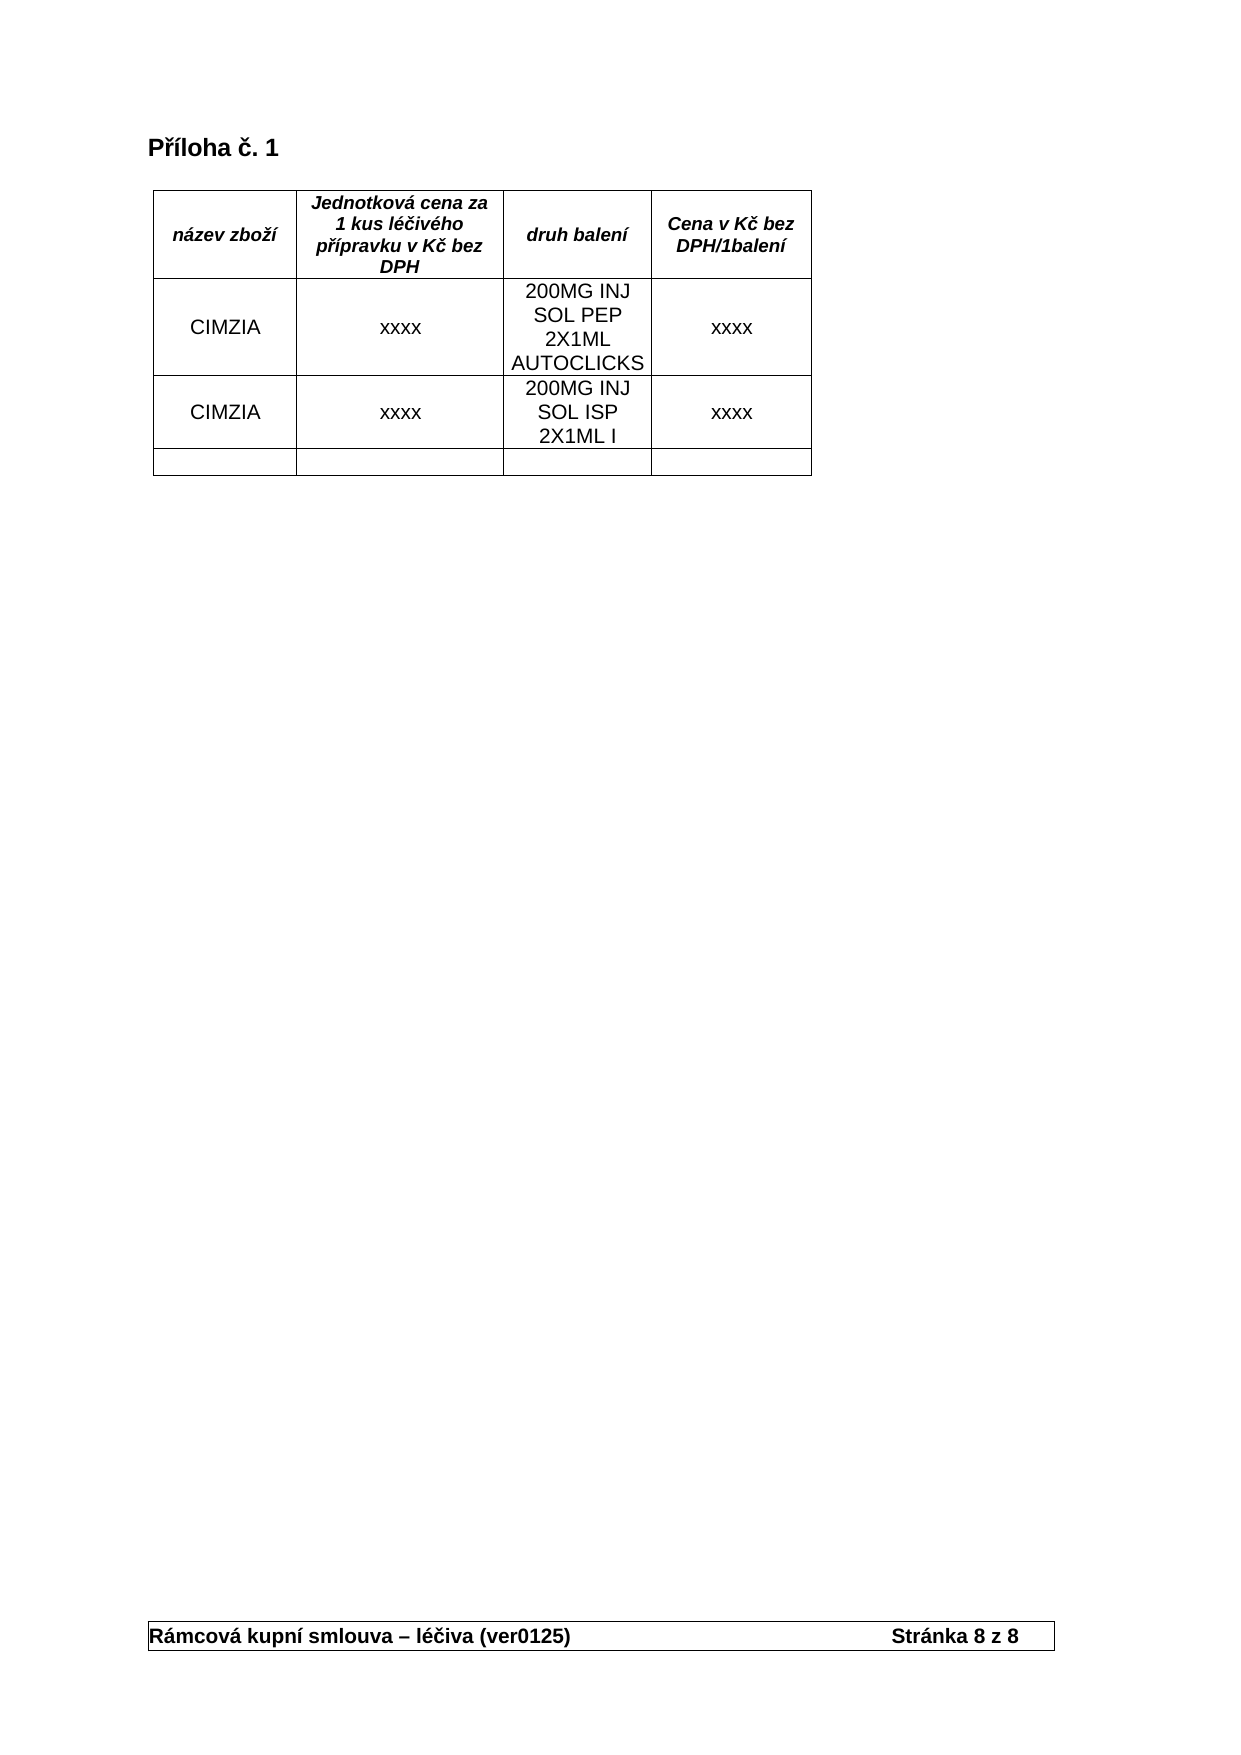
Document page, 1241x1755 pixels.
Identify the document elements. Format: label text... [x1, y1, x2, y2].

table_cell [504, 449, 651, 474]
table_cell xxxx [652, 376, 811, 447]
table_cell 200MG INJ SOL ISP 2X1ML I [504, 376, 651, 447]
table_cell [297, 449, 503, 474]
table_cell 200MG INJ SOL PEP 2X1ML AUTOCLICKS [504, 279, 651, 374]
table_cell [154, 449, 296, 474]
table_cell CIMZIA [154, 279, 296, 374]
text Příloha č. 1 [148, 133, 1093, 162]
table_cell xxxx [297, 279, 503, 374]
table_header druh balení [504, 191, 651, 278]
table_header název zboží [154, 191, 296, 278]
table_cell CIMZIA [154, 376, 296, 447]
table_cell xxxx [297, 376, 503, 447]
table_header Cena v Kč bez DPH/1balení [652, 191, 811, 278]
table_cell xxxx [652, 279, 811, 374]
table_header Jednotková cena za 1 kus léčivého přípravku v Kč bez DPH [297, 191, 503, 278]
table_cell [652, 449, 811, 474]
